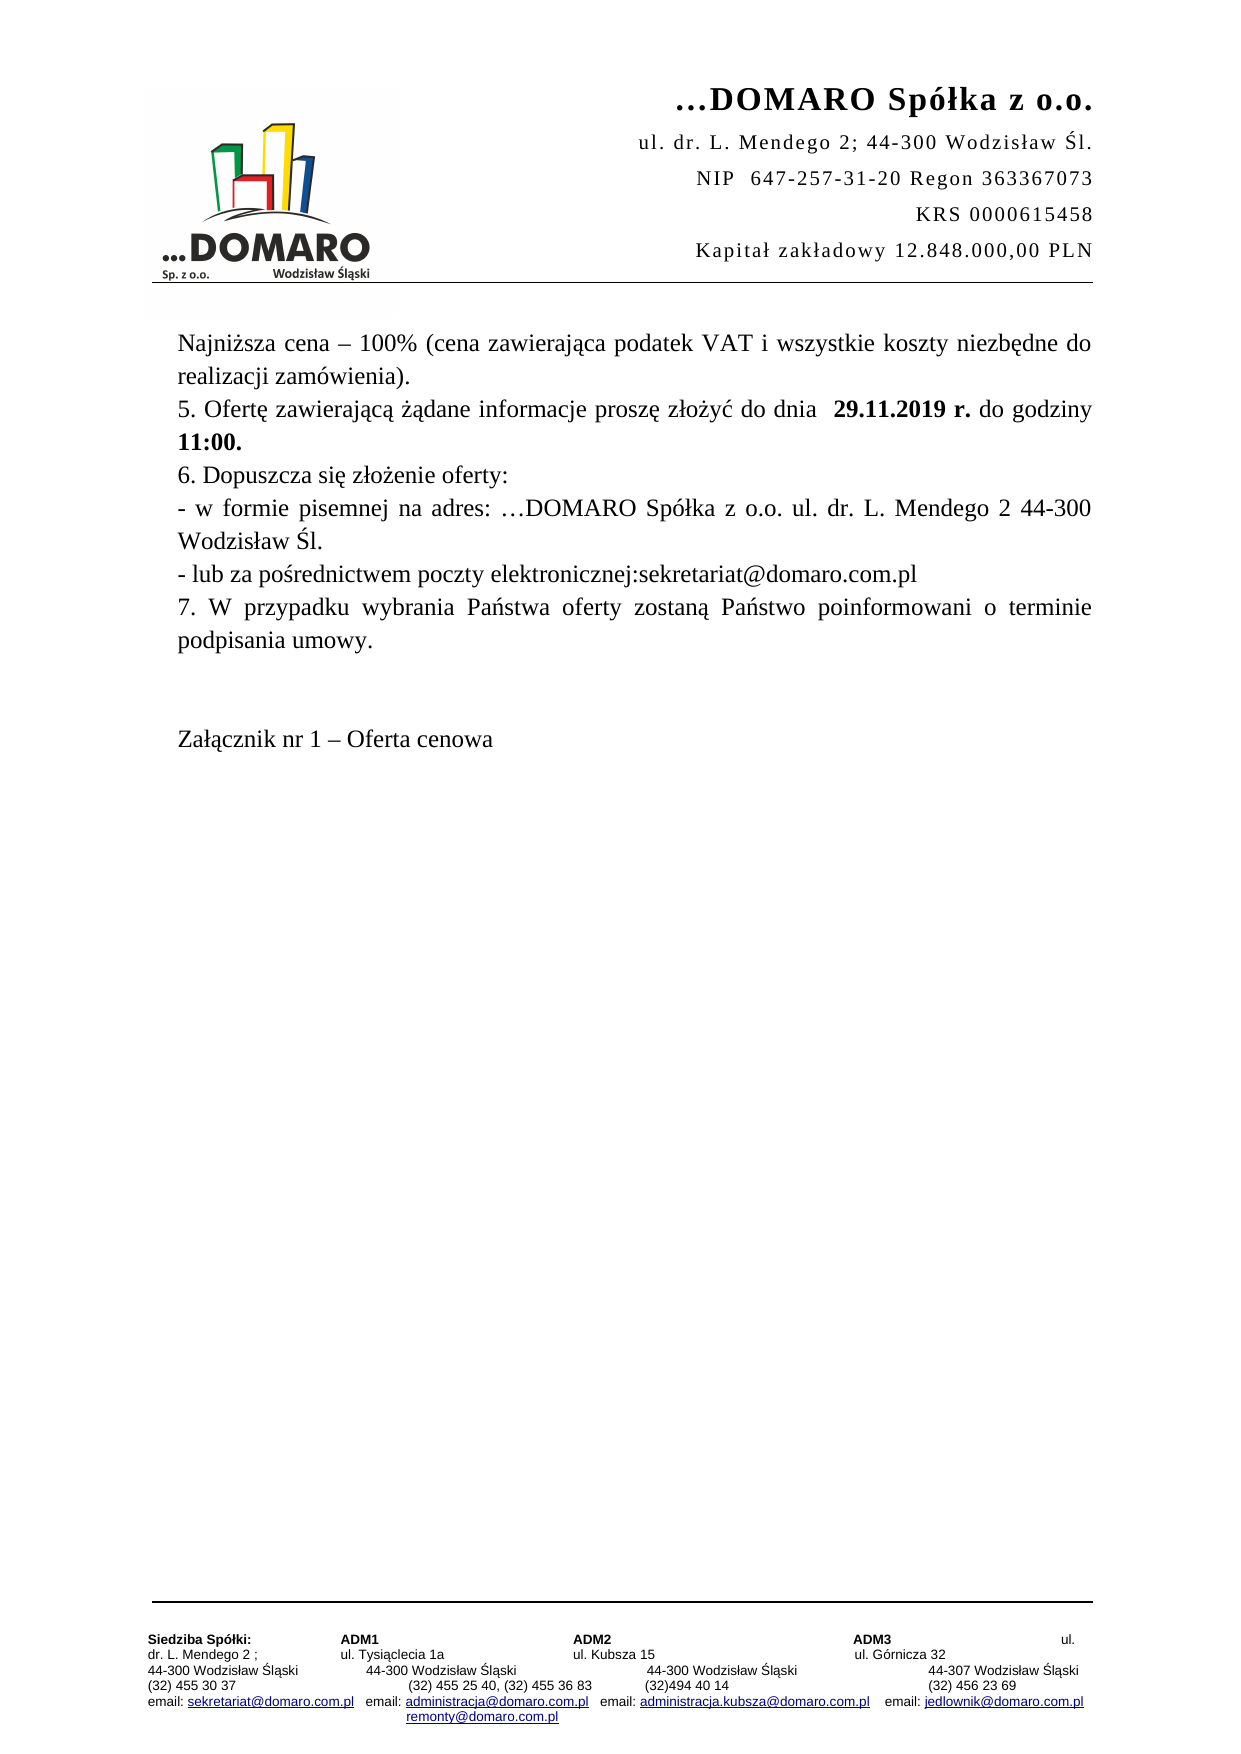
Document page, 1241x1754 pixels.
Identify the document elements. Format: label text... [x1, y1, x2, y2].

text - lub za pośrednictwem poczty elektronicznej:sekretariat@domaro.com.pl [177, 559, 1092, 588]
text Najniższa cena – 100% (cena zawierająca podatek VAT i wszystkie koszty niezbędne do realizacji zamówienia). [177, 328, 1092, 389]
text Załącznik nr 1 – Oferta cenowa [177, 724, 1092, 753]
text 7. W przypadku wybrania Państwa oferty zostaną Państwo poinformowani o terminie podpisania umowy. [177, 592, 1092, 654]
text 5. Ofertę zawierającą żądane informacje proszę złożyć do dnia 29.11.2019 r. do godziny 11:00. [177, 394, 1092, 456]
text 6. Dopuszcza się złożenie oferty: [177, 460, 1092, 489]
text - w formie pisemnej na adres: …DOMARO Spółka z o.o. ul. dr. L. Mendego 2 44-300 Wodzisław Śl. [177, 493, 1092, 555]
